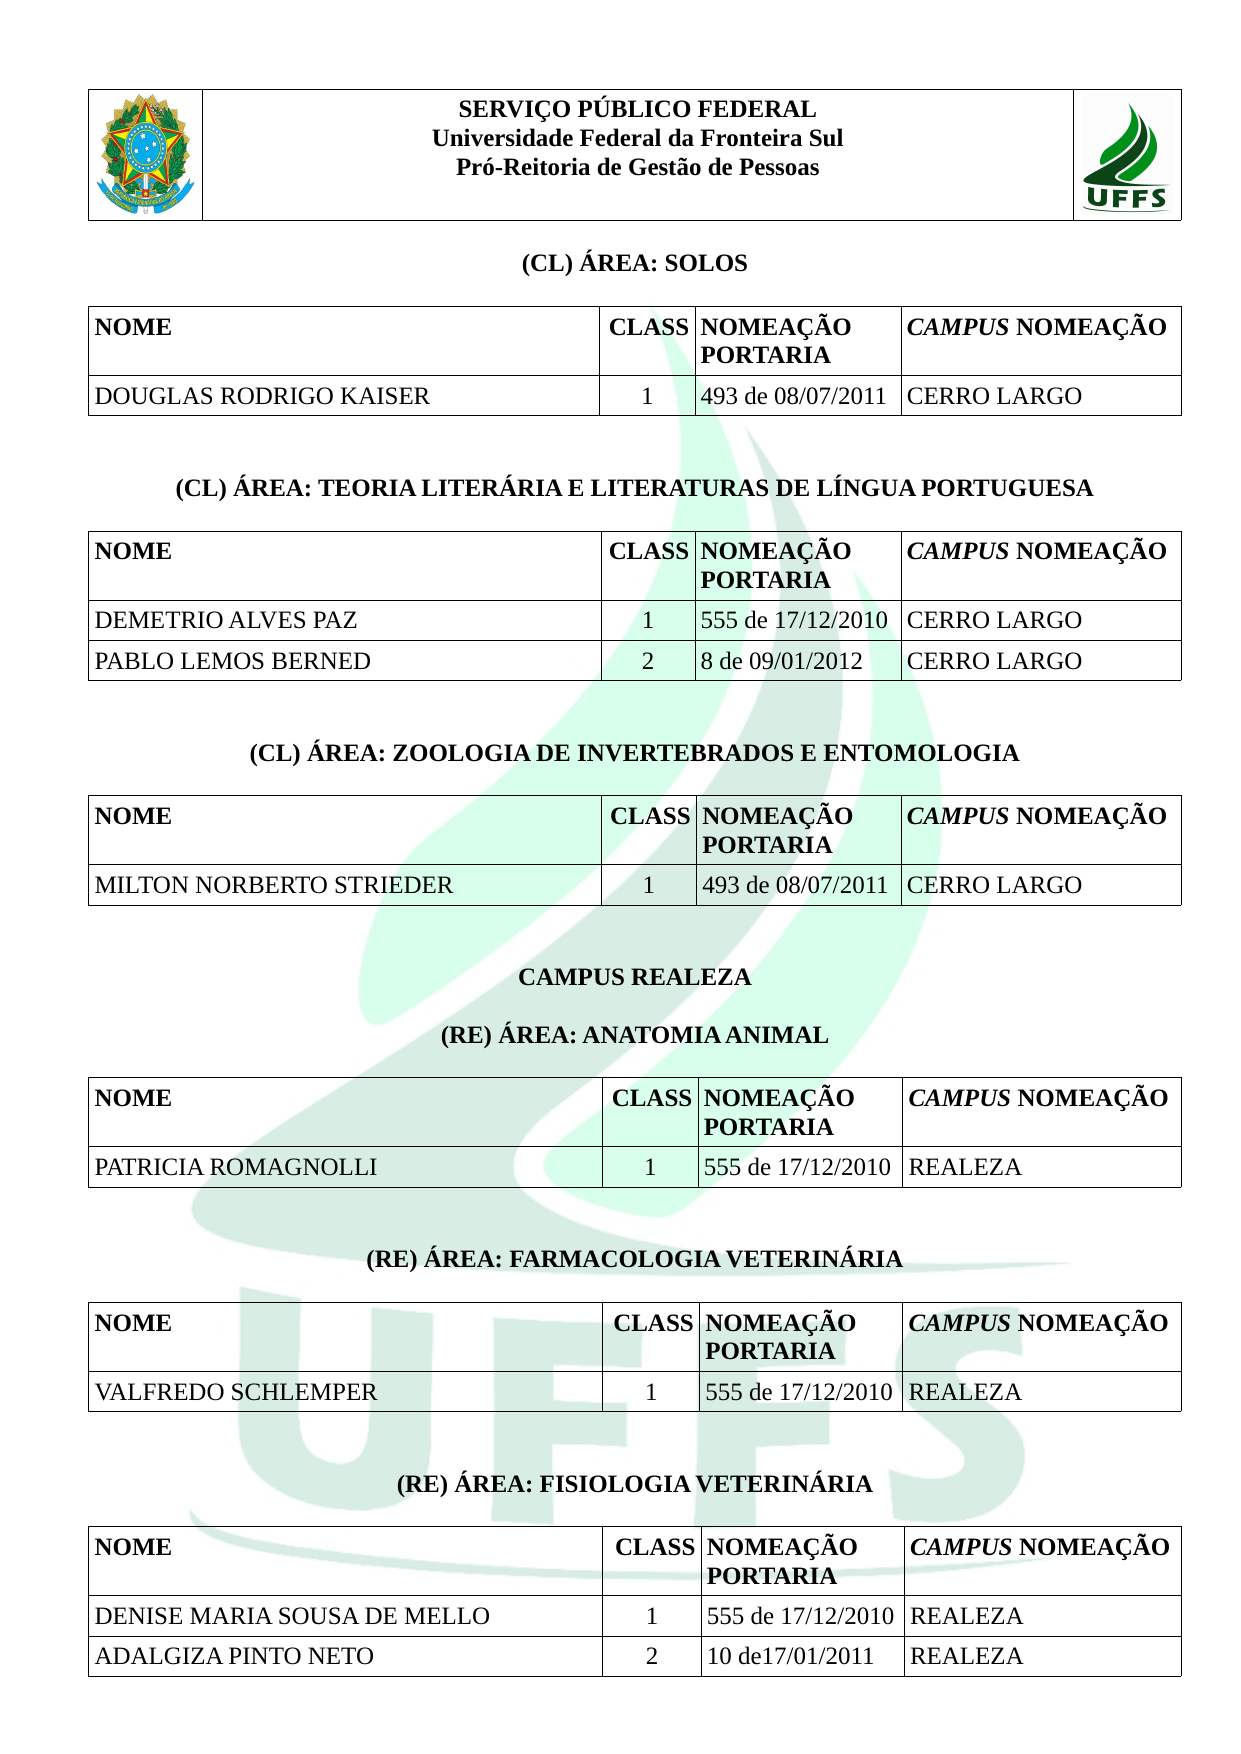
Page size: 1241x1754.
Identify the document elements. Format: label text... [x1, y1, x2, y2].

table_cell 1 [602, 601, 695, 640]
picture [88, 1411, 1182, 1526]
table_cell REALEZA [903, 1372, 1181, 1411]
text (CL) ÁREA: SOLOS [88, 248, 1181, 277]
table_cell CERRO LARGO [902, 601, 1181, 640]
text (RE) ÁREA: ANATOMIA ANIMAL [88, 1020, 1181, 1048]
picture [88, 416, 1182, 531]
table_header CAMPUS NOMEAÇÃO [902, 532, 1181, 599]
text CAMPUS REALEZA [88, 962, 1181, 991]
table_cell REALEZA [905, 1596, 1181, 1636]
table_cell VALFREDO SCHLEMPER [89, 1372, 602, 1411]
table_header CLASS [603, 1303, 699, 1371]
table_cell 493 de 08/07/2011 [697, 865, 901, 905]
table_header NOMEAÇÃO PORTARIA [702, 1527, 904, 1595]
picture [88, 680, 1182, 795]
table_header NOME [89, 1527, 602, 1595]
table_header NOME [89, 307, 599, 375]
picture [88, 1187, 1182, 1302]
table_header NOMEAÇÃO PORTARIA [700, 1303, 902, 1371]
table_cell PABLO LEMOS BERNED [89, 641, 601, 680]
table_cell REALEZA [903, 1147, 1181, 1187]
table_header CAMPUS NOMEAÇÃO [902, 307, 1181, 375]
table_cell DOUGLAS RODRIGO KAISER [89, 376, 599, 415]
table_cell CERRO LARGO [902, 865, 1181, 905]
table_cell 1 [603, 1372, 699, 1411]
table_cell ADALGIZA PINTO NETO [89, 1637, 602, 1676]
table_header NOMEAÇÃO PORTARIA [699, 1078, 902, 1146]
table_header CAMPUS NOMEAÇÃO [902, 796, 1181, 864]
table_cell MILTON NORBERTO STRIEDER [89, 865, 601, 905]
table_cell 555 de 17/12/2010 [699, 1147, 902, 1187]
table_header CLASS [603, 1527, 701, 1595]
table_cell 1 [600, 376, 695, 415]
table_cell CERRO LARGO [902, 641, 1181, 680]
table_cell CERRO LARGO [902, 376, 1181, 415]
table_header CLASS [600, 307, 695, 375]
table_cell 1 [603, 1147, 698, 1187]
picture [88, 1676, 1182, 1695]
table_header NOMEAÇÃO PORTARIA [696, 532, 901, 599]
table_cell 555 de 17/12/2010 [702, 1596, 904, 1636]
table_header NOME [89, 532, 601, 599]
table_header CLASS [602, 796, 696, 864]
table_cell 1 [603, 1596, 701, 1636]
text (CL) ÁREA: ZOOLOGIA DE INVERTEBRADOS E ENTOMOLOGIA [88, 738, 1181, 767]
text (CL) ÁREA: TEORIA LITERÁRIA E LITERATURAS DE LÍNGUA PORTUGUESA [88, 473, 1181, 502]
table_cell DEMETRIO ALVES PAZ [89, 601, 601, 640]
table_cell DENISE MARIA SOUSA DE MELLO [89, 1596, 602, 1636]
table_header NOME [89, 1303, 602, 1371]
text (RE) ÁREA: FARMACOLOGIA VETERINÁRIA [88, 1244, 1181, 1273]
picture [88, 90, 1182, 306]
text (RE) ÁREA: FISIOLOGIA VETERINÁRIA [88, 1469, 1181, 1497]
table_cell 2 [602, 641, 695, 680]
table_header NOMEAÇÃO PORTARIA [696, 307, 901, 375]
table_cell 8 de 09/01/2012 [696, 641, 901, 680]
table_cell 555 de 17/12/2010 [696, 601, 901, 640]
table_header CAMPUS NOMEAÇÃO [903, 1303, 1181, 1371]
table_header NOMEAÇÃO PORTARIA [697, 796, 901, 864]
table_header CAMPUS NOMEAÇÃO [903, 1078, 1181, 1146]
table_cell 10 de17/01/2011 [702, 1637, 904, 1676]
table_cell 493 de 08/07/2011 [696, 376, 901, 415]
table_header CLASS [602, 532, 695, 599]
table_header NOME [89, 796, 601, 864]
table_cell REALEZA [905, 1637, 1181, 1676]
table_cell PATRICIA ROMAGNOLLI [89, 1147, 602, 1187]
table_cell 1 [602, 865, 696, 905]
table_cell 2 [603, 1637, 701, 1676]
table_header NOME [89, 1078, 602, 1146]
picture [203, 90, 1073, 220]
table_header CAMPUS NOMEAÇÃO [905, 1527, 1181, 1595]
picture [88, 905, 1182, 1077]
picture [89, 90, 202, 220]
table_cell 555 de 17/12/2010 [700, 1372, 902, 1411]
table_header CLASS [603, 1078, 698, 1146]
